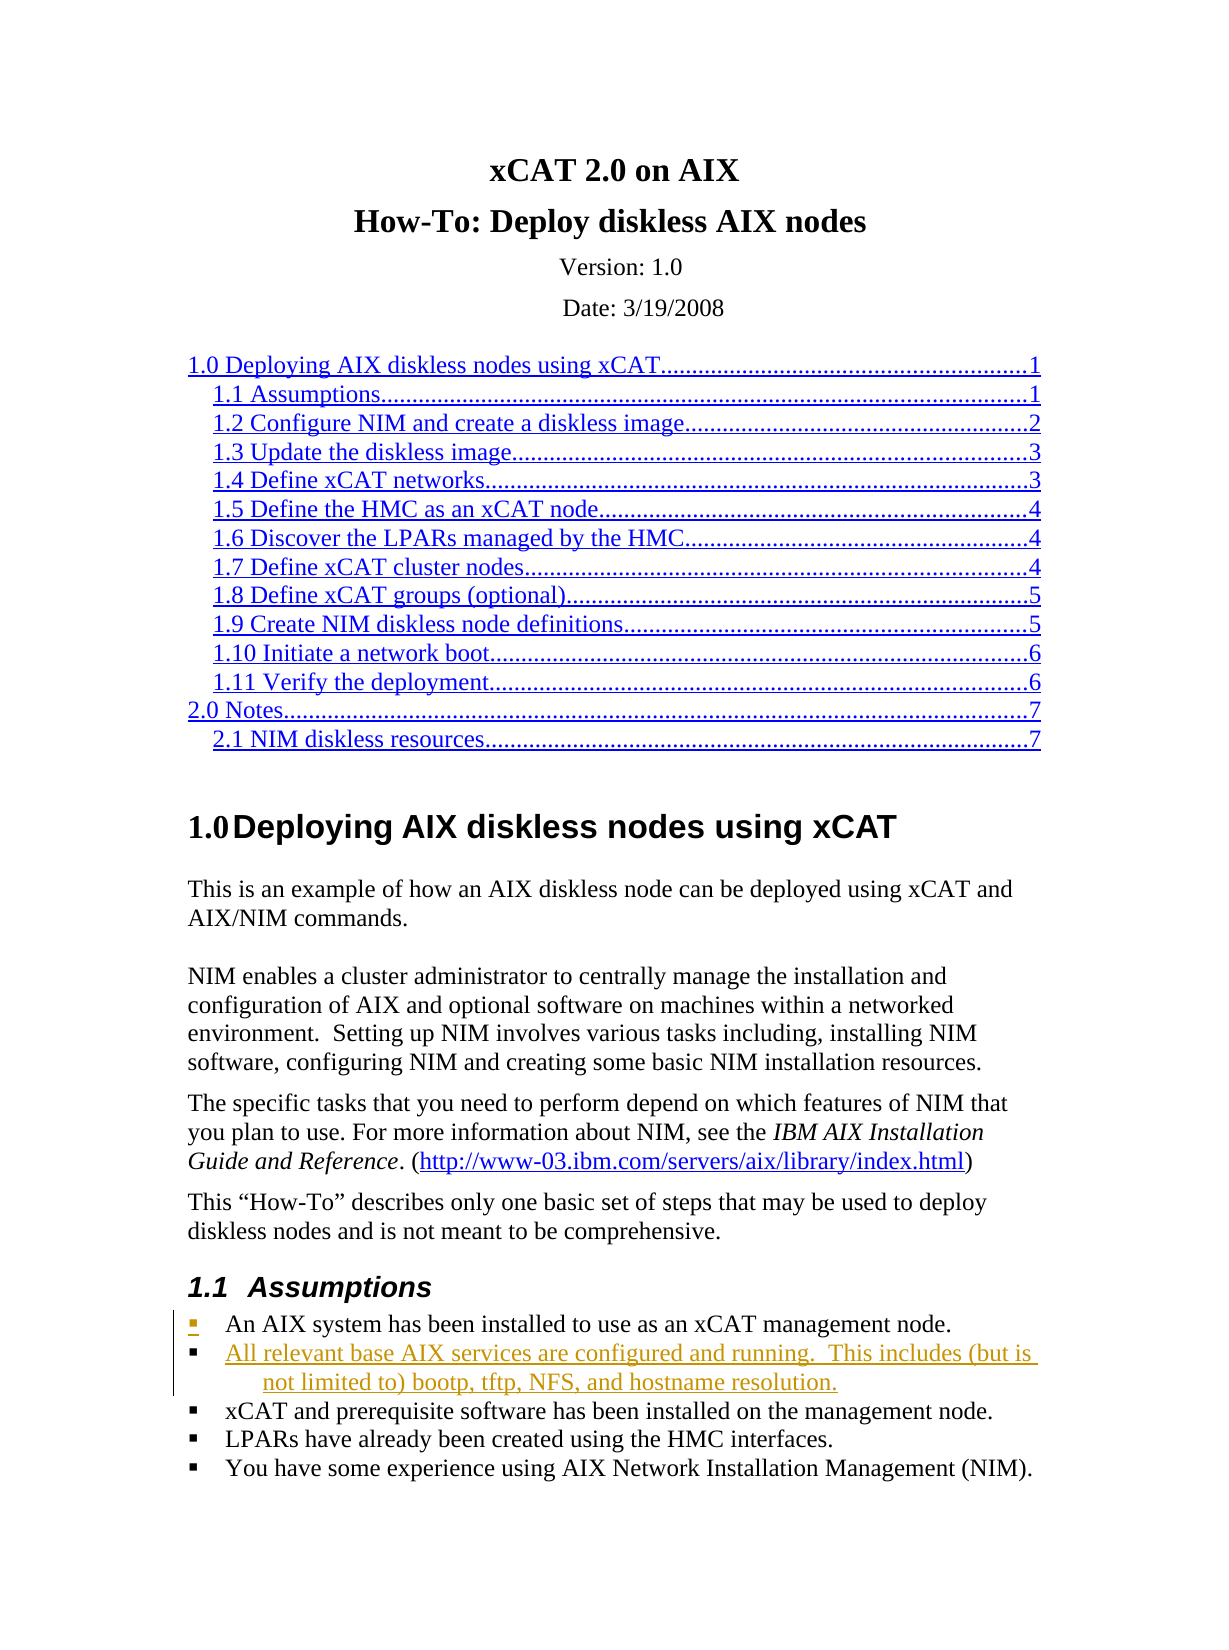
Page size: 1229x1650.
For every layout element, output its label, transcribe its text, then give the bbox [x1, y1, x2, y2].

subtitle Deploying AIX diskless nodes using xCAT [187, 807, 1041, 845]
text This is an example of how an AIX diskless node can be deployed using xCAT and AIX/NIM commands. [187, 874, 1041, 932]
subtitle Assumptions [187, 1270, 1041, 1303]
text 1.1 Assumptions 1 [212, 379, 1041, 404]
text 1.11 Verify the deployment 6 [212, 667, 1041, 692]
text 1.2 Configure NIM and create a diskless image 2 [212, 408, 1041, 433]
list The specific tasks that you need to perform depend on which features of NIM that you plan to use. For more information about NIM, see the IBM AIX Installation Guide and Reference. (http://www-03.ibm.com/servers/aix/library/index.html) [150, 1088, 1041, 1175]
list All relevant base AIX services are configured and running. This includes (but is not limited to) bootp, tftp, NFS, and hostname resolution. [187, 1338, 1041, 1396]
list LPARs have already been created using the HMC interfaces. [187, 1424, 1041, 1453]
text How-To: Deploy diskless AIX nodes [187, 201, 1041, 239]
text 1.9 Create NIM diskless node definitions 5 [212, 609, 1041, 634]
text 2.0 Notes 7 [187, 695, 1041, 720]
text This “How-To” describes only one basic set of steps that may be used to deploy diskless nodes and is not meant to be comprehensive. [187, 1187, 1041, 1245]
text 2.1 NIM diskless resources 7 [212, 724, 1041, 749]
list An AIX system has been installed to use as an xCAT management node. [187, 1309, 1041, 1338]
text Date: 3/19/2008 [562, 293, 1041, 322]
text 1.7 Define xCAT cluster nodes 4 [212, 552, 1041, 577]
text 1.8 Define xCAT groups (optional) 5 [212, 580, 1041, 605]
text xCAT 2.0 on AIX [187, 150, 1041, 188]
text 1.5 Define the HMC as an xCAT node 4 [212, 494, 1041, 519]
text NIM enables a cluster administrator to centrally manage the installation and configuration of AIX and optional software on machines within a networked environment. Setting up NIM involves various tasks including, installing NIM software, configuring NIM and creating some basic NIM installation resources. [187, 961, 1041, 1076]
list xCAT and prerequisite software has been installed on the management node. [187, 1396, 1041, 1424]
list You have some experience using AIX Network Installation Management (NIM). [187, 1453, 1041, 1482]
text 1.10 Initiate a network boot 6 [212, 638, 1041, 663]
text 1.3 Update the diskless image 3 [212, 437, 1041, 462]
text 1.6 Discover the LPARs managed by the HMC 4 [212, 523, 1041, 548]
text 1.4 Define xCAT networks 3 [212, 465, 1041, 490]
text Version: 1.0 [187, 252, 1041, 280]
text 1.0 Deploying AIX diskless nodes using xCAT 1 [187, 350, 1041, 375]
